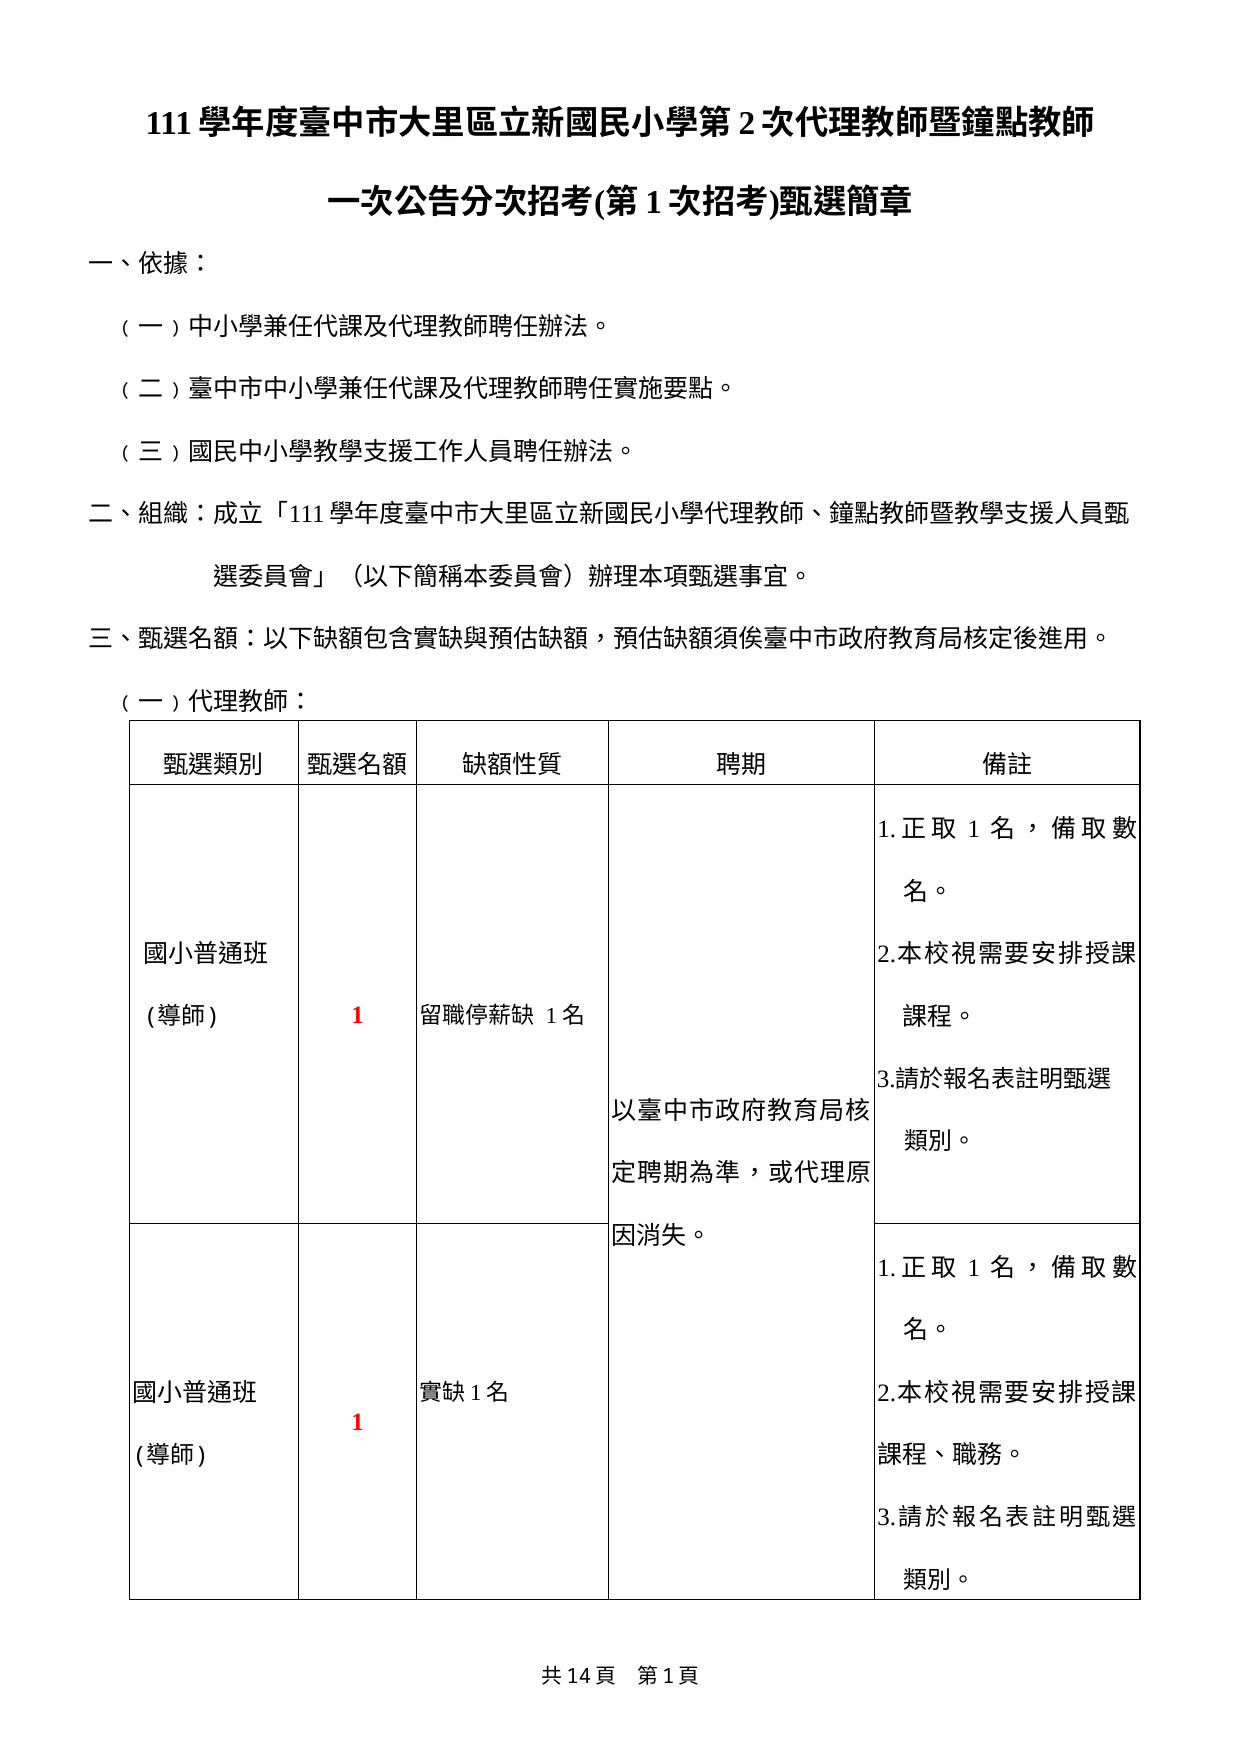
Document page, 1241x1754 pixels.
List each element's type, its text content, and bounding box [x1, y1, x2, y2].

text ﹙一﹚中小學兼任代課及代理教師聘任辦法。 [114, 283, 1152, 345]
table_cell 實缺1名 [417, 1224, 608, 1598]
table_cell 國小普通班 (導師) [130, 1224, 298, 1598]
text 一、依據： [89, 220, 1152, 283]
table_header 缺額性質 [417, 721, 608, 784]
table_header 3.請於報名表註明甄選 類別。 [877, 1035, 1137, 1160]
table_cell 留職停薪缺 1 名 [417, 785, 608, 1222]
table_cell 1.正取1名，備取數名。 2.本校視需要安排授課課程、職務。 3.請於報名表註明甄選 類別。 [875, 1224, 1139, 1598]
text 111學年度臺中市大里區立新國民小學第2次代理教師暨鐘點教師 [89, 78, 1152, 141]
table_cell 1 [299, 785, 416, 1222]
text 一次公告分次招考(第1次招考)甄選簡章 [89, 158, 1152, 220]
text ﹙二﹚臺中市中小學兼任代課及代理教師聘任實施要點。 [114, 345, 1152, 408]
table_cell [130, 785, 298, 1222]
table_cell 1.正取1名，備取數名。 2.本校視需要安排授課課程。 [875, 785, 1139, 1222]
table_header 甄選名額 [299, 721, 416, 784]
text 三、甄選名額：以下缺額包含實缺與預估缺額，預估缺額須俟臺中市政府教育局核定後進用。 [89, 595, 1152, 658]
table_cell 以臺中市政府教育局核定聘期為準，或代理原因消失。 [609, 785, 874, 1598]
table_header 國小普通班(導師) [132, 910, 295, 1035]
text ﹙一﹚代理教師： [114, 658, 1152, 720]
text 二、組織：成立「111學年度臺中市大里區立新國民小學代理教師、鐘點教師暨教學支援人員甄選委員會」（以下簡稱本委員會）辦理本項甄選事宜。 [89, 470, 1152, 595]
table_header 備註 [875, 721, 1139, 784]
table_header 聘期 [609, 721, 874, 784]
table_header 甄選類別 [130, 721, 298, 784]
table_cell 1 [299, 1224, 416, 1598]
text ﹙三﹚國民中小學教學支援工作人員聘任辦法。 [114, 408, 1152, 470]
